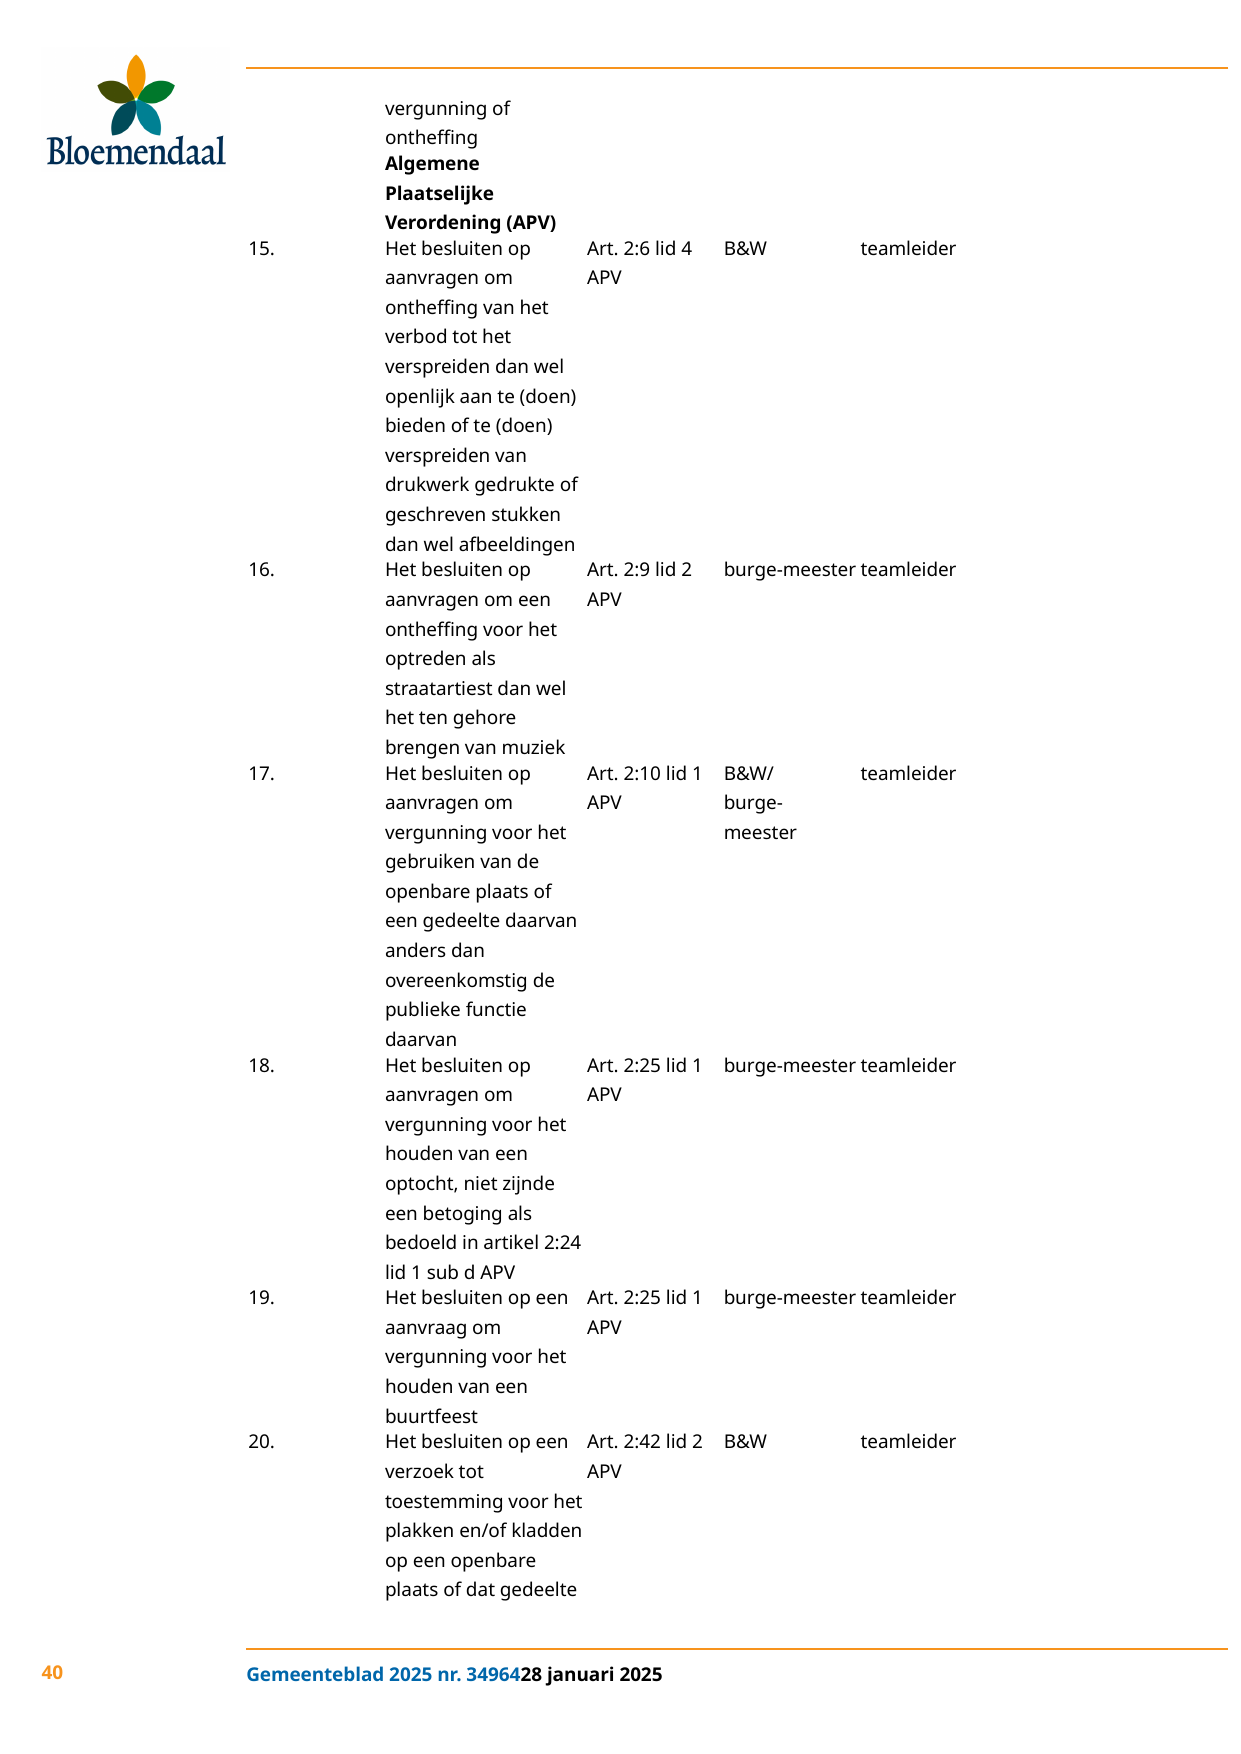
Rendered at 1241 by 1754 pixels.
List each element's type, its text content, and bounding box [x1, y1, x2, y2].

table_cell Art. 2:25 lid 1 APV [587, 1052, 723, 1284]
table_cell [587, 95, 723, 150]
table_cell Het besluiten op aanvragen om vergunning voor het houden van een optocht, niet zijnde een betoging als bedoeld in artikel 2:24 lid 1 sub d APV [385, 1052, 587, 1284]
table_cell Het besluiten op een aanvraag om vergunning voor het houden van een buurtfeest [385, 1285, 587, 1429]
table_cell teamleider [860, 235, 997, 557]
table_cell 19. [248, 1285, 385, 1429]
table_cell 18. [248, 1052, 385, 1284]
table_cell [248, 95, 385, 150]
table_cell burge-meester [724, 1285, 860, 1429]
table_cell [997, 557, 1152, 760]
table_cell teamleider [860, 1052, 997, 1284]
table_cell Het besluiten op aanvragen om ontheffing van het verbod tot het verspreiden dan wel openlijk aan te (doen) bieden of te (doen) verspreiden van drukwerk gedrukte of geschreven stukken dan wel afbeeldingen [385, 235, 587, 557]
table_cell B&W [724, 235, 860, 557]
table_cell vergunning of ontheffing [385, 95, 587, 150]
table_cell Art. 2:25 lid 1 APV [587, 1285, 723, 1429]
table_cell [997, 1285, 1152, 1429]
table_cell burge-meester [724, 557, 860, 760]
table_cell Art. 2:9 lid 2 APV [587, 557, 723, 760]
table_cell Algemene Plaatselijke Verordening (APV) [385, 150, 587, 235]
table_cell [248, 150, 385, 235]
table_cell [860, 150, 997, 235]
table_cell [997, 1429, 1152, 1602]
table_cell [860, 95, 997, 150]
table_cell Het besluiten op aanvragen om een ontheffing voor het optreden als straatartiest dan wel het ten gehore brengen van muziek [385, 557, 587, 760]
table_cell [997, 150, 1152, 235]
table_cell [997, 235, 1152, 557]
table_cell [724, 95, 860, 150]
table_cell [587, 150, 723, 235]
picture [41, 47, 231, 172]
table_cell teamleider [860, 1429, 997, 1602]
table_cell Art. 2:42 lid 2 APV [587, 1429, 723, 1602]
table_cell burge-meester [724, 1052, 860, 1284]
table_cell Art. 2:6 lid 4 APV [587, 235, 723, 557]
table_cell 17. [248, 760, 385, 1052]
table_cell Het besluiten op een verzoek tot toestemming voor het plakken en/of kladden op een openbare plaats of dat gedeelte [385, 1429, 587, 1602]
table_cell [997, 1052, 1152, 1284]
table_cell 15. [248, 235, 385, 557]
table_cell [724, 150, 860, 235]
table_cell B&W/ burge- meester [724, 760, 860, 1052]
table_cell 20. [248, 1429, 385, 1602]
table_cell [997, 95, 1152, 150]
table_cell teamleider [860, 760, 997, 1052]
table_cell B&W [724, 1429, 860, 1602]
table_cell [997, 760, 1152, 1052]
table_cell Art. 2:10 lid 1 APV [587, 760, 723, 1052]
table_cell 16. [248, 557, 385, 760]
table_cell teamleider [860, 557, 997, 760]
table_cell teamleider [860, 1285, 997, 1429]
table_cell Het besluiten op aanvragen om vergunning voor het gebruiken van de openbare plaats of een gedeelte daarvan anders dan overeenkomstig de publieke functie daarvan [385, 760, 587, 1052]
